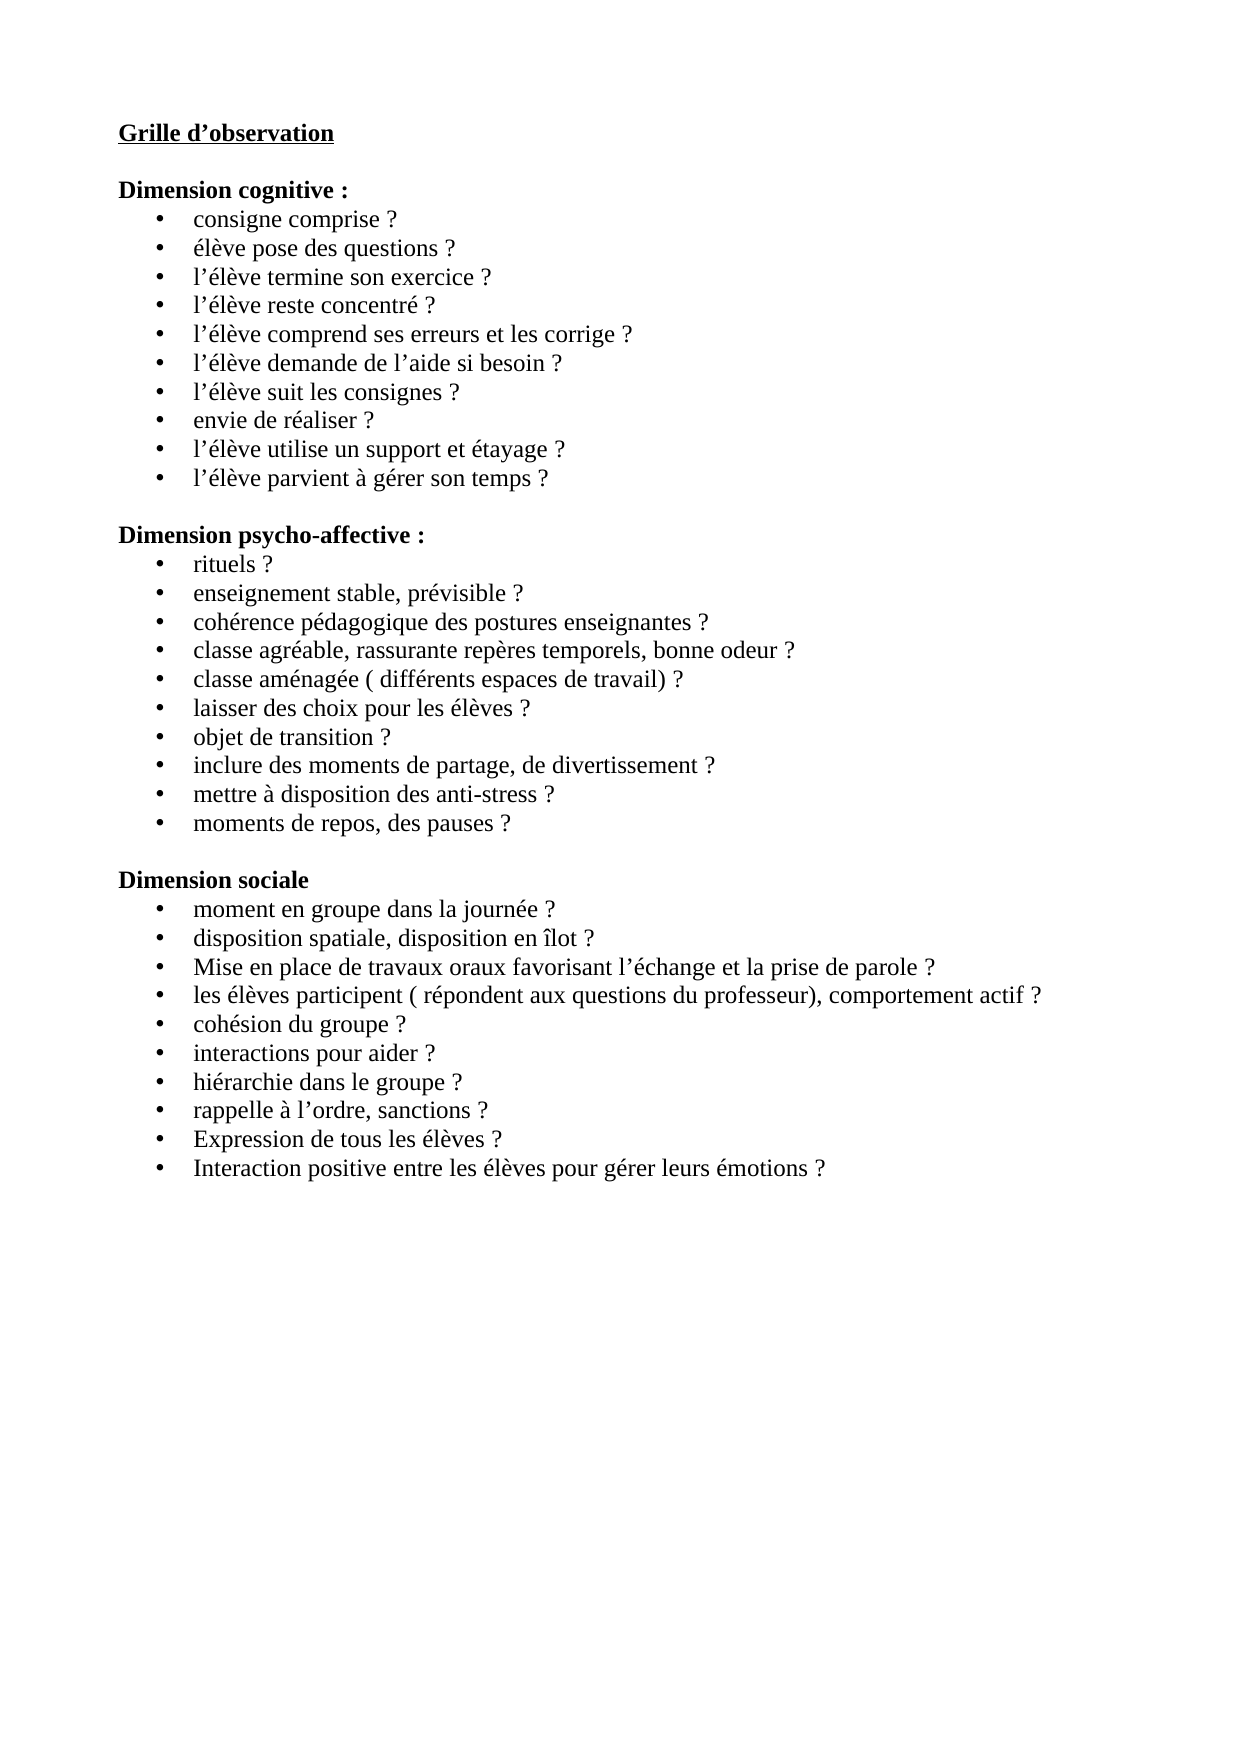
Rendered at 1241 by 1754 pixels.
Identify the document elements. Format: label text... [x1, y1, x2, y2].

text Dimension psycho-affective : [118, 521, 1122, 549]
list les élèves participent ( répondent aux questions du professeur), comportement actif ? [156, 981, 1122, 1009]
list disposition spatiale, disposition en îlot ? [156, 923, 1122, 952]
list envie de réaliser ? [156, 406, 1122, 434]
list l’élève termine son exercice ? [156, 262, 1122, 291]
list interactions pour aider ? [156, 1038, 1122, 1067]
list inclure des moments de partage, de divertissement ? [156, 751, 1122, 779]
list classe agréable, rassurante repères temporels, bonne odeur ? [156, 636, 1122, 664]
text Grille d’observation [118, 118, 1122, 147]
list l’élève reste concentré ? [156, 291, 1122, 319]
list Expression de tous les élèves ? [156, 1124, 1122, 1153]
list l’élève utilise un support et étayage ? [156, 434, 1122, 463]
list cohésion du groupe ? [156, 1009, 1122, 1038]
list l’élève comprend ses erreurs et les corrige ? [156, 319, 1122, 348]
list rituels ? [156, 549, 1122, 578]
text Dimension cognitive : [118, 176, 1122, 204]
list cohérence pédagogique des postures enseignantes ? [156, 607, 1122, 636]
list rappelle à l’ordre, sanctions ? [156, 1096, 1122, 1124]
list laisser des choix pour les élèves ? [156, 693, 1122, 722]
list hiérarchie dans le groupe ? [156, 1067, 1122, 1096]
list objet de transition ? [156, 722, 1122, 751]
list consigne comprise ? [156, 204, 1122, 233]
list moment en groupe dans la journée ? [156, 894, 1122, 923]
list l’élève parvient à gérer son temps ? [156, 463, 1122, 492]
text Dimension sociale [118, 866, 1122, 894]
list enseignement stable, prévisible ? [156, 578, 1122, 607]
list classe aménagée ( différents espaces de travail) ? [156, 664, 1122, 693]
list élève pose des questions ? [156, 233, 1122, 262]
list Mise en place de travaux oraux favorisant l’échange et la prise de parole ? [156, 952, 1122, 981]
list Interaction positive entre les élèves pour gérer leurs émotions ? [156, 1153, 1122, 1182]
list moments de repos, des pauses ? [156, 808, 1122, 837]
list l’élève demande de l’aide si besoin ? [156, 348, 1122, 377]
list mettre à disposition des anti-stress ? [156, 779, 1122, 808]
list l’élève suit les consignes ? [156, 377, 1122, 406]
